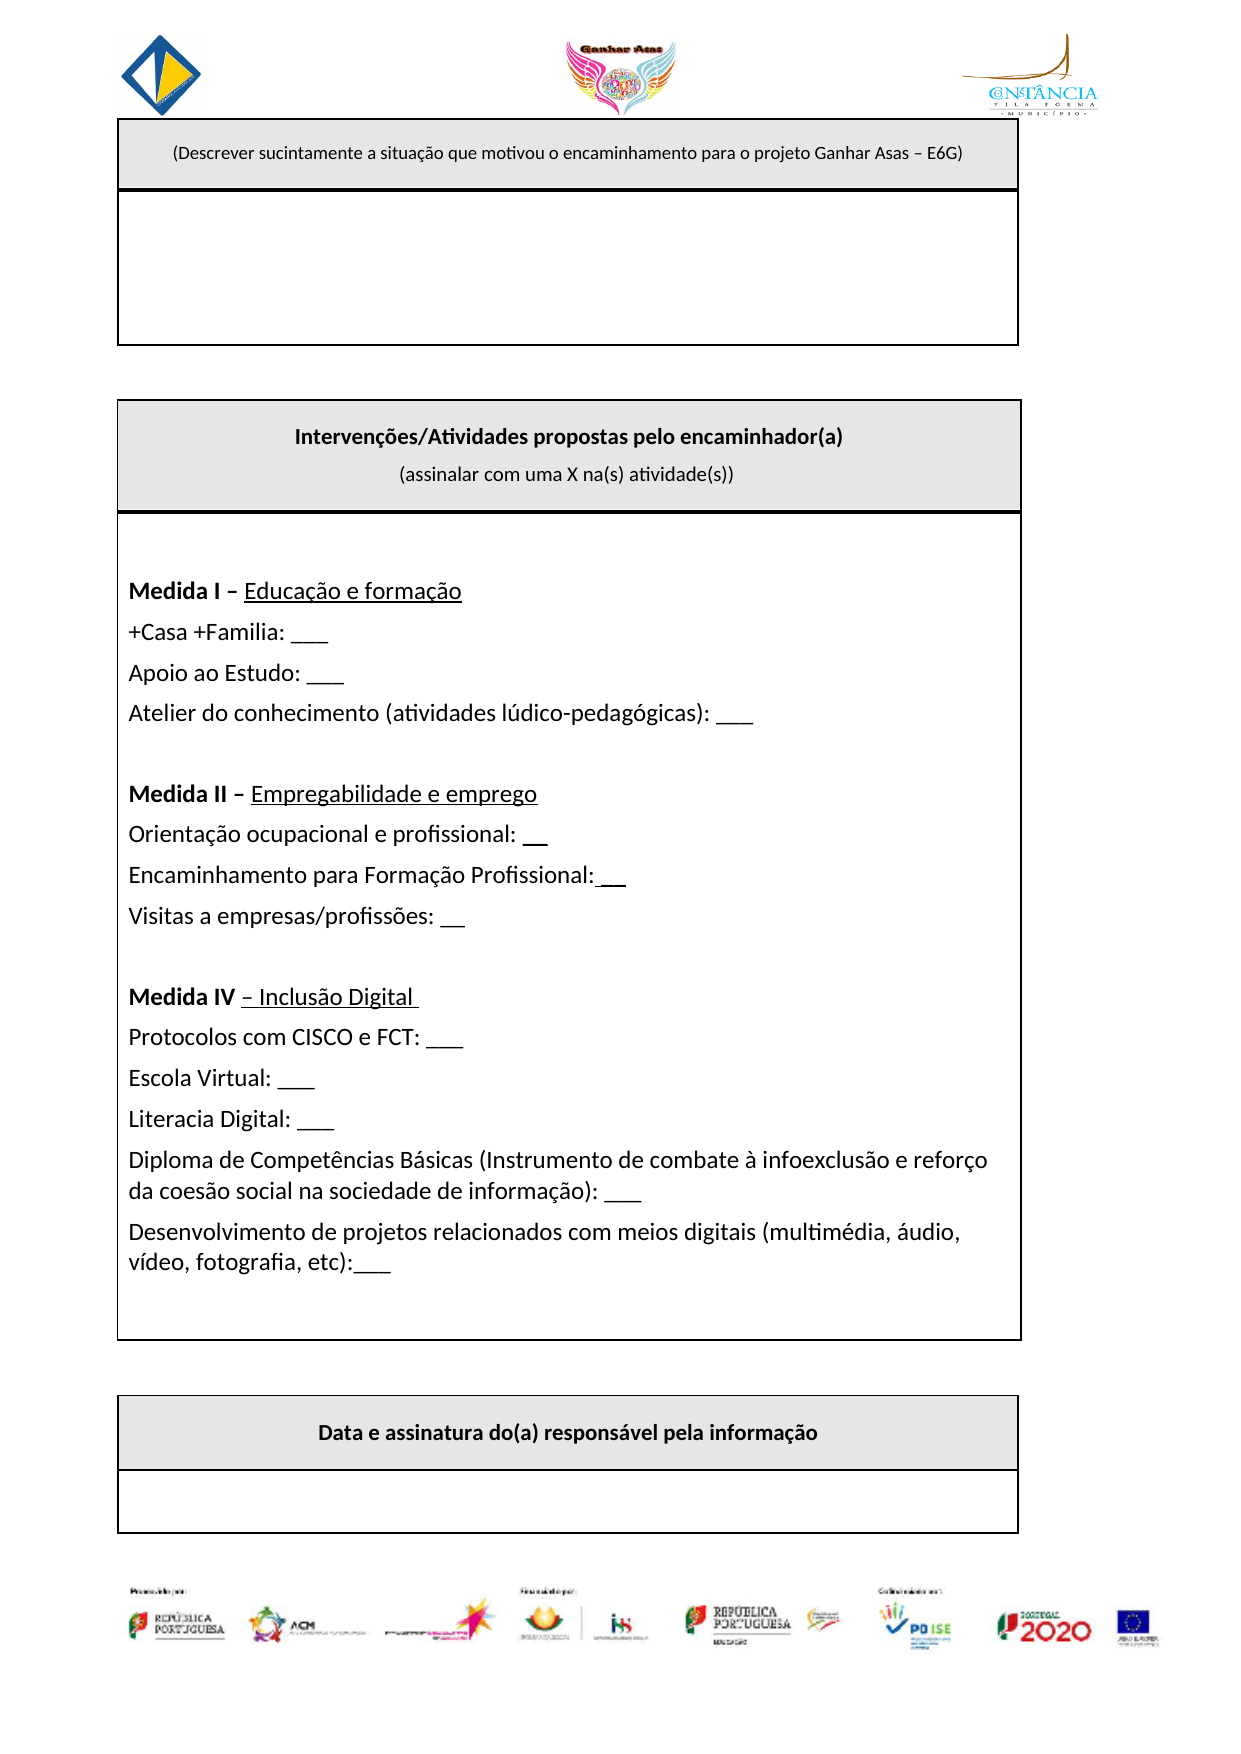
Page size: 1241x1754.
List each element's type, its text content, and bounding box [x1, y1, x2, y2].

table_cell [119, 1471, 1017, 1532]
table_header (Descrever sucintamente a situação que motivou o encaminhamento para o projeto Ganhar Asas – E6G) [119, 120, 1017, 187]
table_header Intervenções/Atividades propostas pelo encaminhador(a) (assinalar com uma X na(s) atividade(s)) [118, 401, 1020, 509]
table_header Data e assinatura do(a) responsável pela informação [119, 1396, 1017, 1469]
table_cell [119, 192, 1017, 344]
table_cell Medida I – Educação e formação +Casa +Familia: ___ Apoio ao Estudo: ___ Atelier do conhecimento (atividades lúdico-pedagógicas): ___ Medida II – Empregabilidade e emprego Orientação ocupacional e profissional: __ Encaminhamento para Formação Profissional: __ Visitas a empresas/profissões: __ Medida IV – Inclusão Digital Protocolos com CISCO e FCT: ___ Escola Virtual: ___ Literacia Digital: ___ Diploma de Competências Básicas (Instrumento de combate à infoexclusão e reforço da coesão social na sociedade de informação): ___ Desenvolvimento de projetos relacionados com meios digitais (multimédia, áudio, vídeo, fotografia, etc):___ [118, 514, 1020, 1339]
